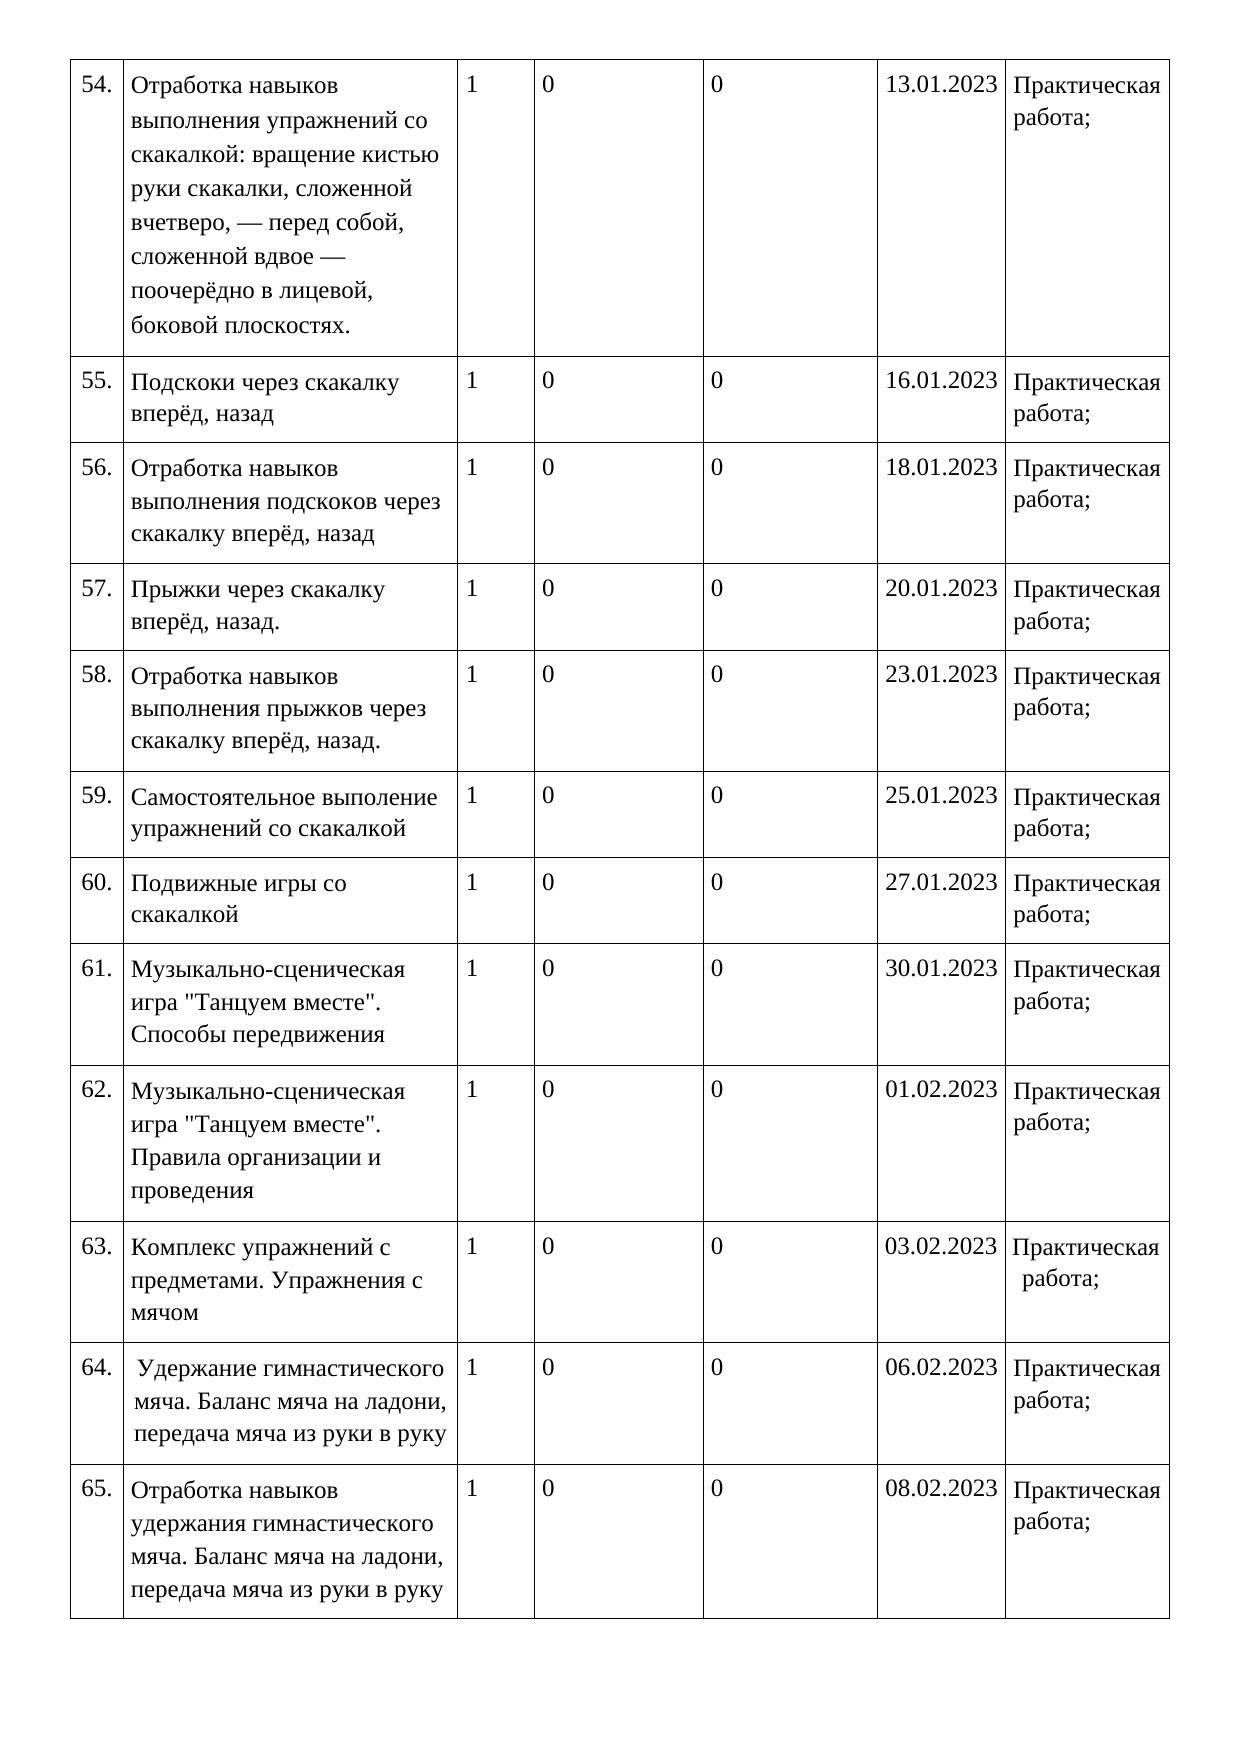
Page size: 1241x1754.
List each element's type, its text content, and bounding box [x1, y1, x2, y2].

table_cell 0 [535, 944, 703, 1064]
table_cell 0 [704, 357, 877, 442]
table_cell 65. [71, 1465, 123, 1618]
table_cell 1 [458, 564, 534, 649]
table_cell 1 [458, 1343, 534, 1463]
table_cell Подвижные игры со скакалкой [124, 858, 457, 943]
table_cell Отработка навыков выполнения прыжков через скакалку вперёд, назад. [124, 651, 457, 771]
table_cell 03.02.2023 [878, 1222, 1005, 1342]
table_cell 0 [535, 564, 703, 649]
table_cell Практическая работа; [1006, 1343, 1169, 1463]
table_cell 0 [704, 944, 877, 1064]
table_cell 0 [704, 1465, 877, 1618]
table_cell 0 [704, 564, 877, 649]
table_cell 0 [535, 1465, 703, 1618]
table_cell 58. [71, 651, 123, 771]
table_cell Комплекс упражнений с предметами. Упражнения с мячом [124, 1222, 457, 1342]
table_cell 0 [704, 1222, 877, 1342]
table_cell Практическая работа; [1006, 1066, 1169, 1221]
table_cell 56. [71, 443, 123, 563]
table_cell 18.01.2023 [878, 443, 1005, 563]
table_cell Музыкально-сценическая игра "Танцуем вместе". Правила организации и проведения [124, 1066, 457, 1221]
table_cell 0 [535, 858, 703, 943]
table_cell 0 [535, 1066, 703, 1221]
table_cell 0 [535, 651, 703, 771]
table_cell Прыжки через скакалку вперёд, назад. [124, 564, 457, 649]
table_cell 0 [704, 858, 877, 943]
table_cell Практическая работа; [1006, 772, 1169, 857]
table_cell 1 [458, 772, 534, 857]
table_cell Музыкально-сценическая игра "Танцуем вместе". Способы передвижения [124, 944, 457, 1064]
table_cell 08.02.2023 [878, 1465, 1005, 1618]
table_cell 1 [458, 1465, 534, 1618]
table_cell 01.02.2023 [878, 1066, 1005, 1221]
table_header Отработка навыков выполнения упражнений со скакалкой: вращение кистью руки скакалки, сложенной вчетверо, — перед собой, сложенной вдвое — поочерёдно в лицевой, боковой плоскостях. [124, 60, 457, 356]
table_cell 0 [704, 1343, 877, 1463]
table_header 13.01.2023 [878, 60, 1005, 356]
table_cell Удержание гимнастического мяча. Баланс мяча на ладони, передача мяча из руки в руку [124, 1343, 457, 1463]
table_cell 62. [71, 1066, 123, 1221]
table_cell 0 [704, 651, 877, 771]
table_cell 16.01.2023 [878, 357, 1005, 442]
table_cell 61. [71, 944, 123, 1064]
table_cell 57. [71, 564, 123, 649]
table_cell 30.01.2023 [878, 944, 1005, 1064]
table_cell 0 [535, 357, 703, 442]
table_cell 27.01.2023 [878, 858, 1005, 943]
table_cell 1 [458, 858, 534, 943]
table_cell 1 [458, 1066, 534, 1221]
table_cell 0 [535, 1222, 703, 1342]
table_cell 23.01.2023 [878, 651, 1005, 771]
table_cell 0 [704, 772, 877, 857]
table_cell 63. [71, 1222, 123, 1342]
table_cell 06.02.2023 [878, 1343, 1005, 1463]
table_cell 64. [71, 1343, 123, 1463]
table_cell Практическая работа; [1006, 858, 1169, 943]
table_cell Подскоки через скакалку вперёд, назад [124, 357, 457, 442]
table_header 1 [458, 60, 534, 356]
table_cell 1 [458, 651, 534, 771]
table_cell Самостоятельное выполение упражнений со скакалкой [124, 772, 457, 857]
table_cell Практическая работа; [1006, 357, 1169, 442]
table_cell 0 [535, 1343, 703, 1463]
table_cell 1 [458, 357, 534, 442]
table_cell 0 [704, 443, 877, 563]
table_cell 0 [704, 1066, 877, 1221]
table_cell 1 [458, 1222, 534, 1342]
table_cell Практическая работа; [1006, 944, 1169, 1064]
table_cell Отработка навыков удержания гимнастического мяча. Баланс мяча на ладони, передача мяча из руки в руку [124, 1465, 457, 1618]
table_cell 60. [71, 858, 123, 943]
table_cell 25.01.2023 [878, 772, 1005, 857]
table_header Практическая работа; [1006, 60, 1169, 356]
table_cell 0 [535, 443, 703, 563]
table_cell 59. [71, 772, 123, 857]
table_cell Практическая работа; [1006, 443, 1169, 563]
table_cell 1 [458, 443, 534, 563]
table_header 54. [71, 60, 123, 356]
table_cell 55. [71, 357, 123, 442]
table_header 0 [704, 60, 877, 356]
table_cell Практическая работа; [1006, 1222, 1169, 1342]
table_cell Практическая работа; [1006, 651, 1169, 771]
table_cell Отработка навыков выполнения подскоков через скакалку вперёд, назад [124, 443, 457, 563]
table_cell 1 [458, 944, 534, 1064]
table_cell Практическая работа; [1006, 1465, 1169, 1618]
table_cell 0 [535, 772, 703, 857]
table_header 0 [535, 60, 703, 356]
table_cell 20.01.2023 [878, 564, 1005, 649]
table_cell Практическая работа; [1006, 564, 1169, 649]
